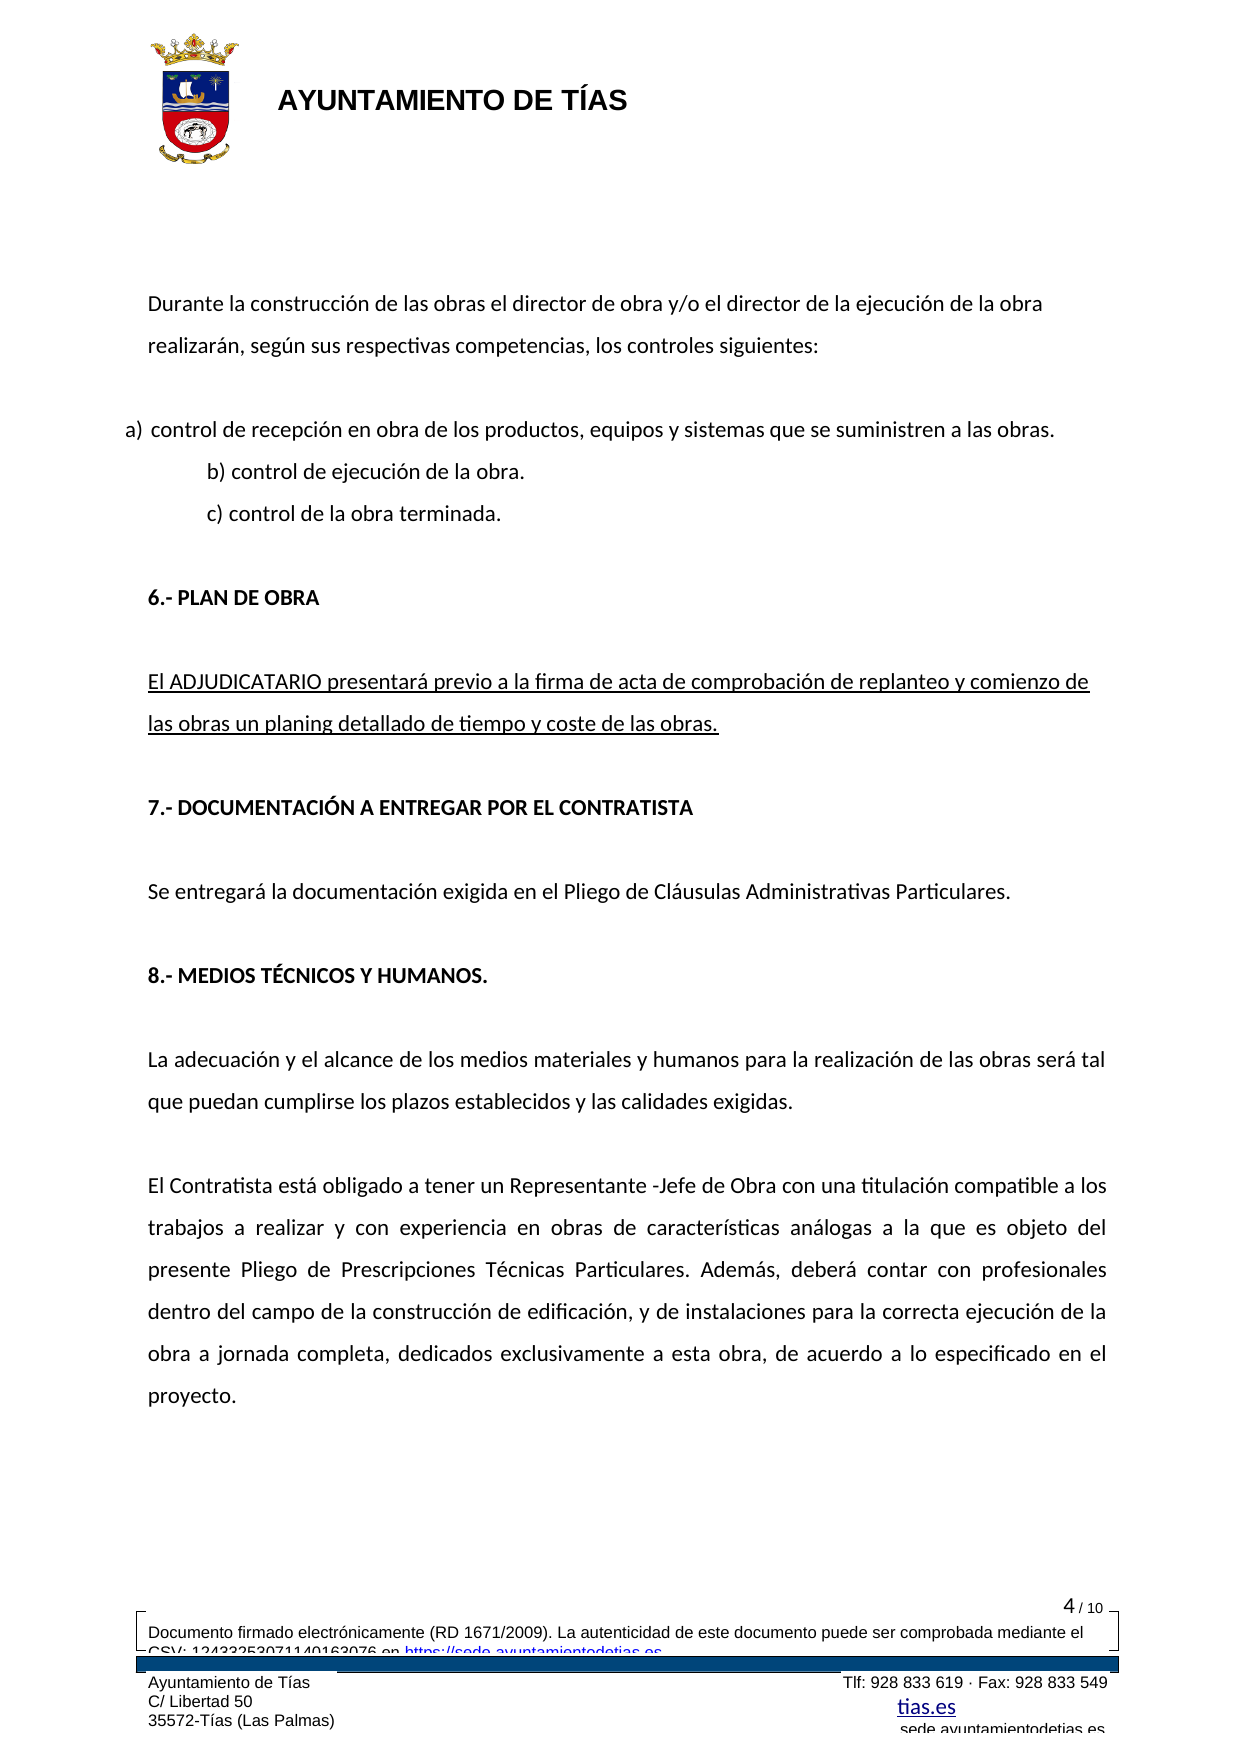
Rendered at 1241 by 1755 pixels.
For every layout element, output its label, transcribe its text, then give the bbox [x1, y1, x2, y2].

text La adecuación y el alcance de los medios materiales y humanos para la realización de las obras será tal que puedan cumplirse los plazos establecidos y las calidades exigidas. [148, 1045, 1108, 1115]
list control de recepción en obra de los productos, equipos y sistemas que se suministren a las obras. [125, 415, 1108, 443]
text Se entregará la documentación exigida en el Pliego de Cláusulas Administrativas Particulares. [148, 877, 1126, 905]
subtitle 6.- PLAN DE OBRA [148, 583, 1126, 611]
list control de ejecución de la obra. [207, 457, 1126, 485]
text Durante la construcción de las obras el director de obra y/o el director de la ejecución de la obra realizarán, según sus respectivas competencias, los controles siguientes: [148, 289, 1126, 359]
subtitle 8.- MEDIOS TÉCNICOS Y HUMANOS. [148, 961, 1126, 989]
list control de la obra terminada. [207, 499, 1126, 527]
text El ADJUDICATARIO presentará previo a la firma de acta de comprobación de replanteo y comienzo de las obras un planing detallado de tiempo y coste de las obras. [148, 667, 1113, 737]
text El Contratista está obligado a tener un Representante -Jefe de Obra con una titulación compatible a los trabajos a realizar y con experiencia en obras de características análogas a la que es objeto del presente Pliego de Prescripciones Técnicas Particulares. Además, deberá contar con profesionales dentro del campo de la construcción de edificación, y de instalaciones para la correcta ejecución de la obra a jornada completa, dedicados exclusivamente a esta obra, de acuerdo a lo especificado en el proyecto. [148, 1171, 1108, 1409]
subtitle 7.- DOCUMENTACIÓN A ENTREGAR POR EL CONTRATISTA [148, 793, 1126, 821]
